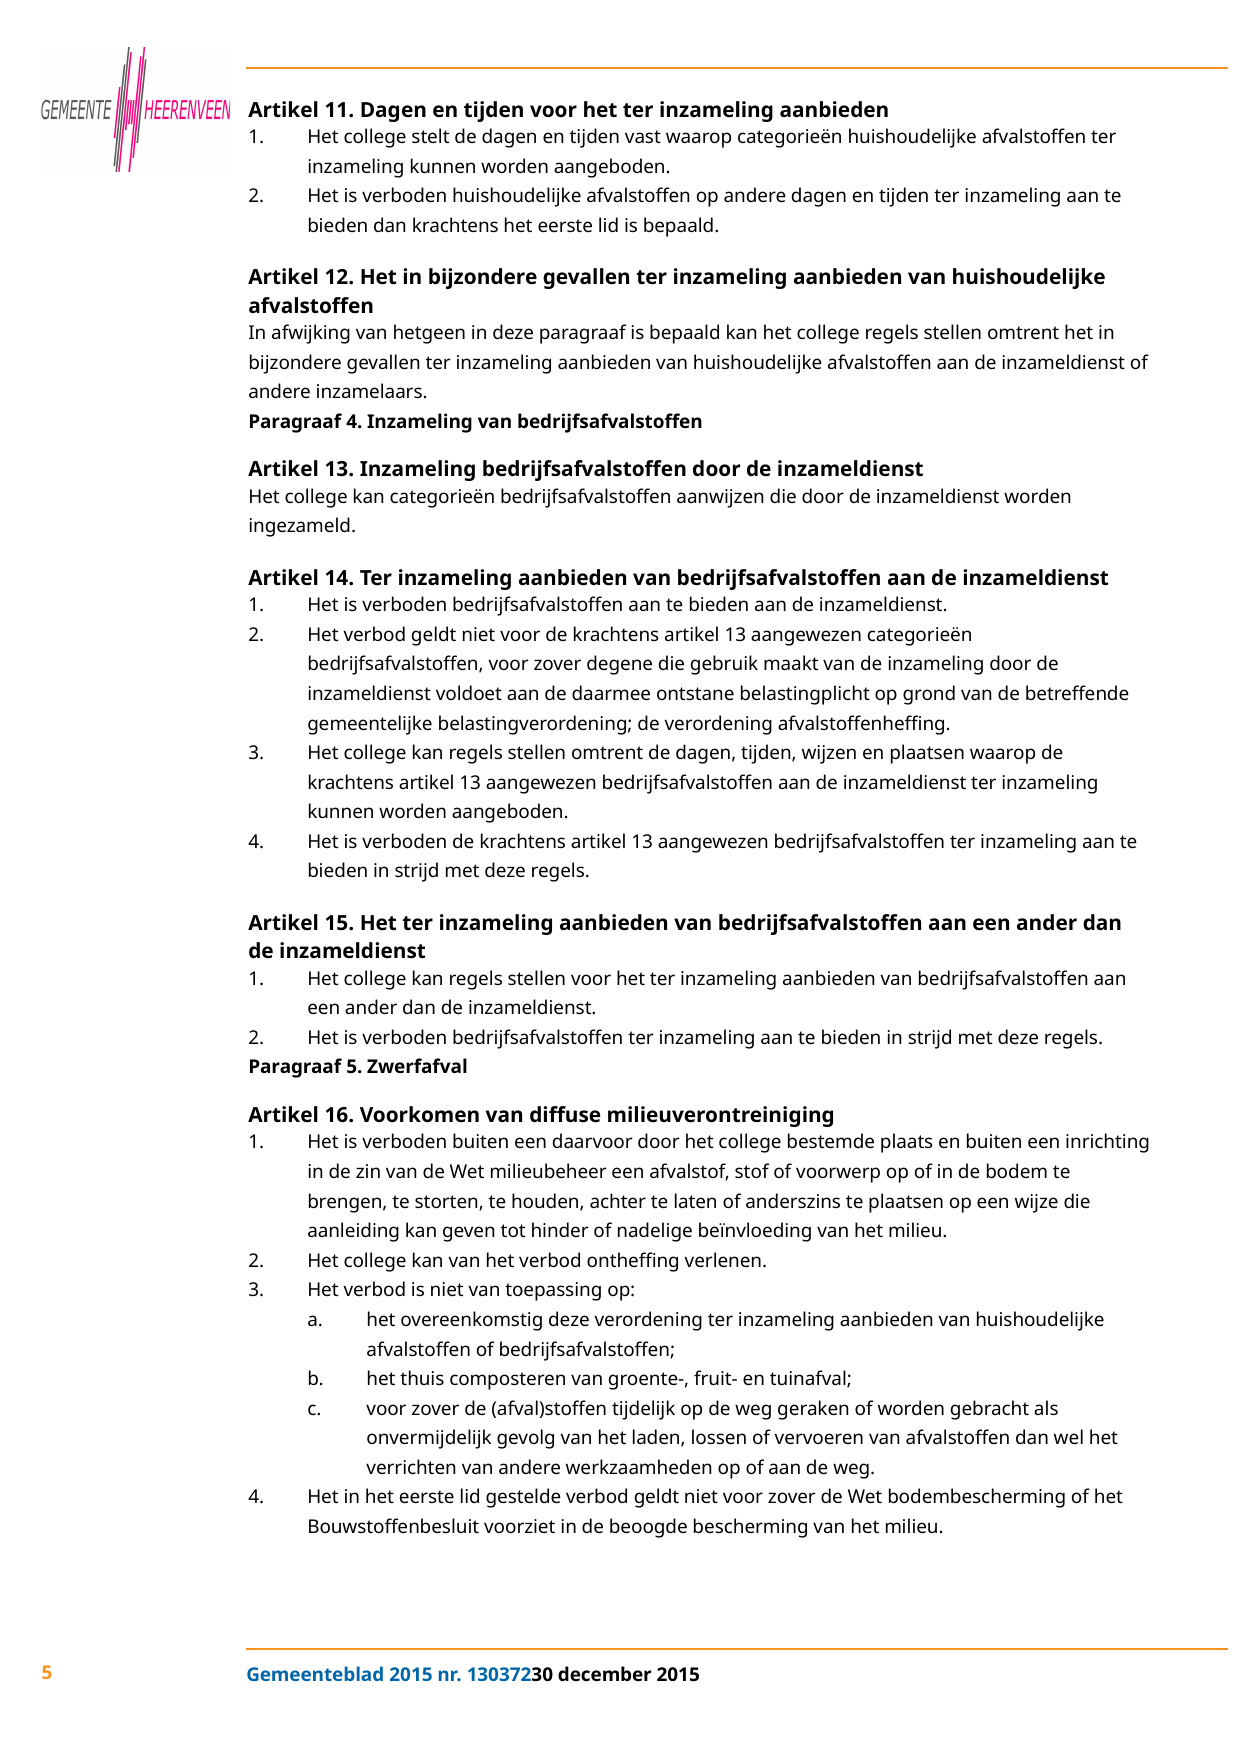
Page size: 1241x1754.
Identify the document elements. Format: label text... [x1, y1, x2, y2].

list voor zover de (afval)stoffen tijdelijk op de weg geraken of worden gebracht als onvermijdelijk gevolg van het laden, lossen of vervoeren van afvalstoffen dan wel het verrichten van andere werkzaamheden op of aan de weg. [307, 1395, 1152, 1480]
text Paragraaf 5. Zwerfafval [248, 1054, 1152, 1079]
text Artikel 11. Dagen en tijden voor het ter inzameling aanbieden [248, 95, 1152, 123]
list Het is verboden bedrijfsafvalstoffen ter inzameling aan te bieden in strijd met deze regels. [248, 1024, 1152, 1050]
list Het college kan regels stellen omtrent de dagen, tijden, wijzen en plaatsen waarop de krachtens artikel 13 aangewezen bedrijfsafvalstoffen aan de inzameldienst ter inzameling kunnen worden aangeboden. [248, 739, 1152, 824]
list Het verbod geldt niet voor de krachtens artikel 13 aangewezen categorieën bedrijfsafvalstoffen, voor zover degene die gebruik maakt van de inzameling door de inzameldienst voldoet aan de daarmee ontstane belastingplicht op grond van de betreffende gemeentelijke belastingverordening; de verordening afvalstoffenheffing. [248, 621, 1152, 736]
text Artikel 13. Inzameling bedrijfsafvalstoffen door de inzameldienst [248, 454, 1152, 483]
list Het college kan van het verbod ontheffing verlenen. [248, 1247, 1152, 1273]
list Het is verboden buiten een daarvoor door het college bestemde plaats en buiten een inrichting in de zin van de Wet milieubeheer een afvalstof, stof of voorwerp op of in de bodem te brengen, te storten, te houden, achter te laten of anderszins te plaatsen op een wijze die aanleiding kan geven tot hinder of nadelige beïnvloeding van het milieu. [248, 1129, 1152, 1243]
list Het in het eerste lid gestelde verbod geldt niet voor zover de Wet bodembescherming of het Bouwstoffenbesluit voorziet in de beoogde bescherming van het milieu. [248, 1484, 1152, 1539]
list het overeenkomstig deze verordening ter inzameling aanbieden van huishoudelijke afvalstoffen of bedrijfsafvalstoffen; [307, 1306, 1152, 1362]
list Het college kan regels stellen voor het ter inzameling aanbieden van bedrijfsafvalstoffen aan een ander dan de inzameldienst. [248, 965, 1152, 1020]
list Het college stelt de dagen en tijden vast waarop categorieën huishoudelijke afvalstoffen ter inzameling kunnen worden aangeboden. [248, 123, 1152, 178]
text Artikel 14. Ter inzameling aanbieden van bedrijfsafvalstoffen aan de inzameldienst [248, 563, 1152, 591]
text Artikel 16. Voorkomen van diffuse milieuverontreiniging [248, 1100, 1152, 1129]
text Het college kan categorieën bedrijfsafvalstoffen aanwijzen die door de inzameldienst worden ingezameld. [248, 483, 1152, 538]
text In afwijking van hetgeen in deze paragraaf is bepaald kan het college regels stellen omtrent het in bijzondere gevallen ter inzameling aanbieden van huishoudelijke afvalstoffen aan de inzameldienst of andere inzamelaars. [248, 319, 1152, 404]
list Het is verboden bedrijfsafvalstoffen aan te bieden aan de inzameldienst. [248, 591, 1152, 617]
text Paragraaf 4. Inzameling van bedrijfsafvalstoffen [248, 408, 1152, 434]
list Het verbod is niet van toepassing op: [248, 1277, 1152, 1302]
picture [41, 47, 231, 172]
list Het is verboden de krachtens artikel 13 aangewezen bedrijfsafvalstoffen ter inzameling aan te bieden in strijd met deze regels. [248, 828, 1152, 883]
list het thuis composteren van groente-, fruit- en tuinafval; [307, 1365, 1152, 1391]
list Het is verboden huishoudelijke afvalstoffen op andere dagen en tijden ter inzameling aan te bieden dan krachtens het eerste lid is bepaald. [248, 182, 1152, 238]
text Artikel 15. Het ter inzameling aanbieden van bedrijfsafvalstoffen aan een ander dan de inzameldienst [248, 908, 1152, 965]
text Artikel 12. Het in bijzondere gevallen ter inzameling aanbieden van huishoudelijke afvalstoffen [248, 262, 1152, 319]
